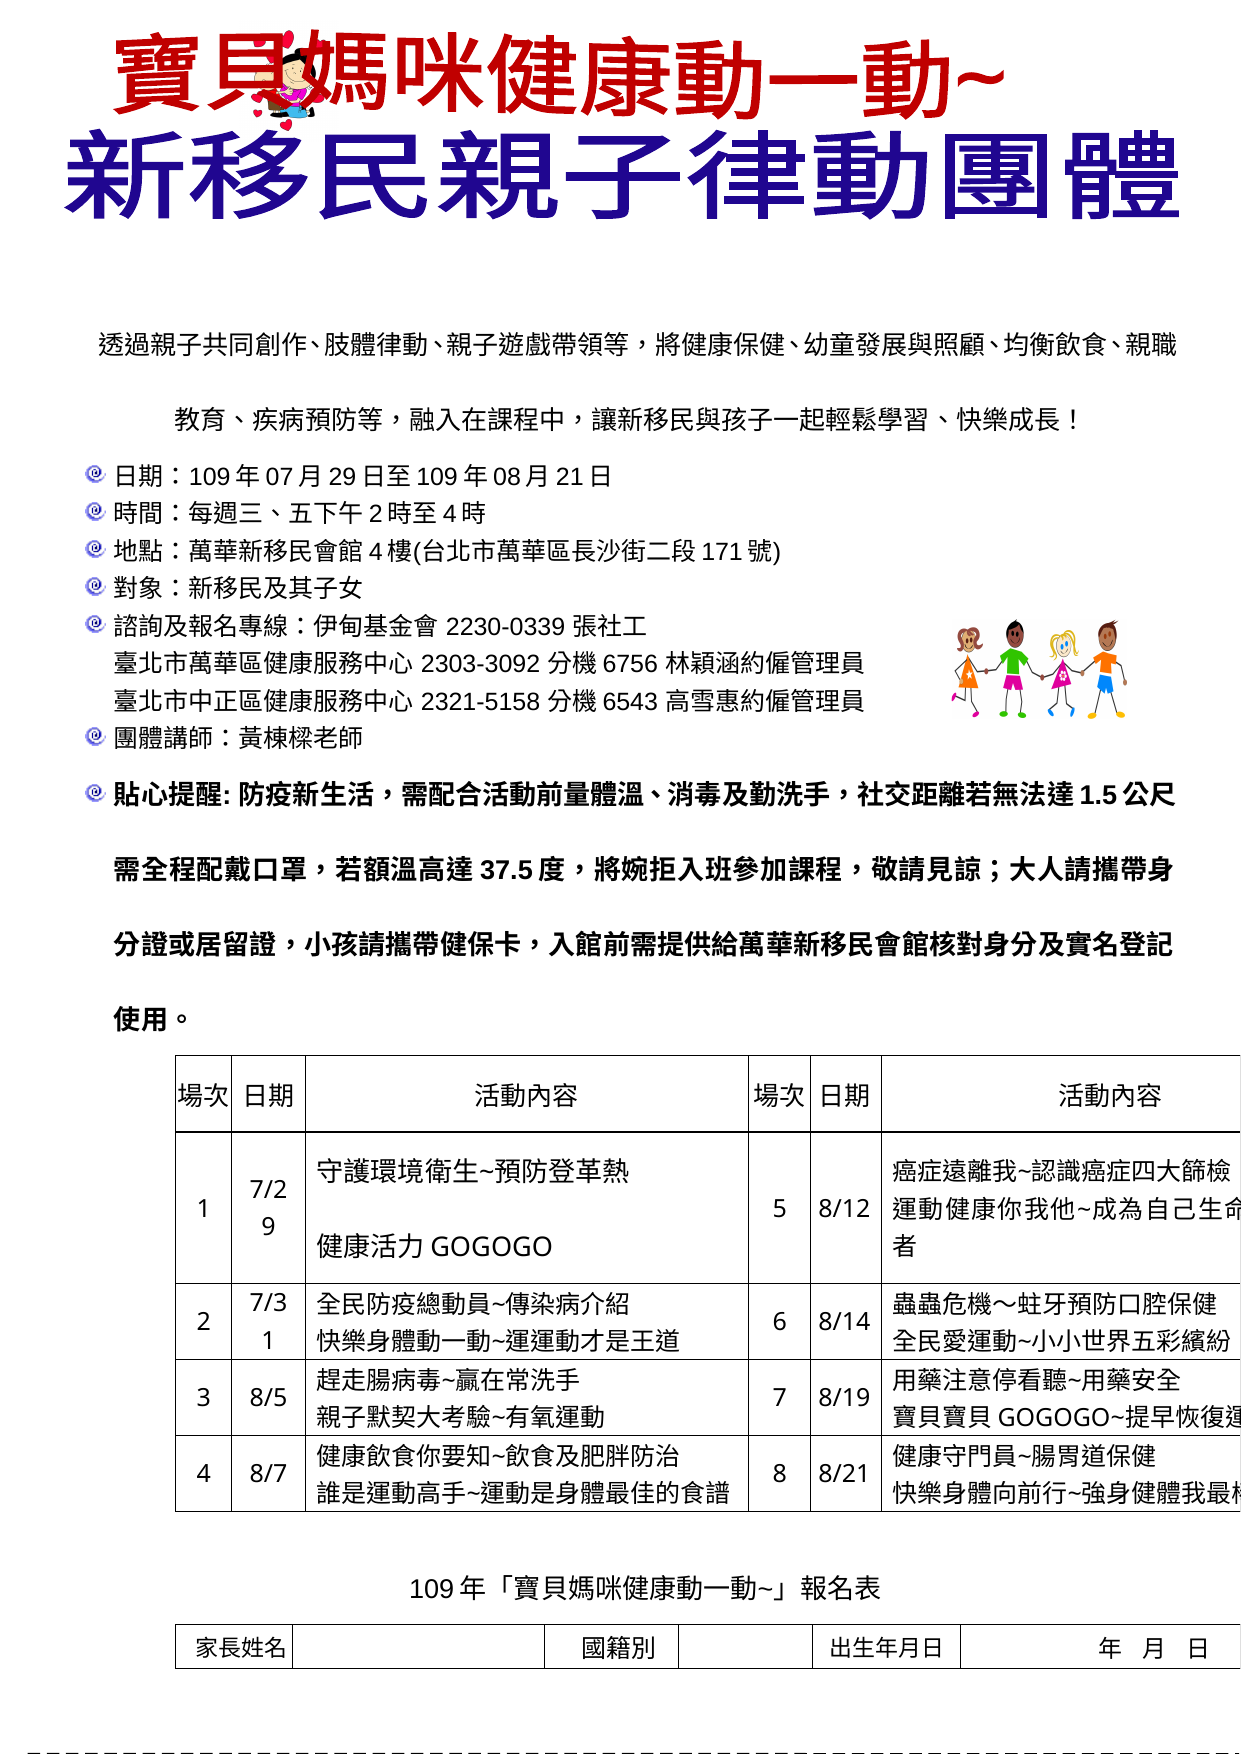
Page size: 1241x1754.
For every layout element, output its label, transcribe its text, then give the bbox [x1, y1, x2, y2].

picture [85, 727, 106, 746]
table_cell 8 [749, 1436, 810, 1511]
list 日期：109年07月29日至109年08月21日 [84, 455, 1177, 493]
table_cell 健康守門員~腸胃道保健 快樂身體向前行~強身健體我最棒 [882, 1436, 1240, 1511]
text [1127, 643, 1177, 680]
table_header 出生年月日 [813, 1625, 960, 1668]
table_cell 蟲蟲危機〜蛀牙預防口腔保健 全民愛運動~小小世界五彩繽紛 [882, 1284, 1240, 1358]
picture [238, 20, 339, 142]
table_cell 7/31 [232, 1284, 305, 1358]
list 對象：新移民及其子女 [84, 568, 1177, 605]
table_header 日期 [811, 1056, 881, 1131]
list 團體講師：黃棟樑老師 [84, 718, 1177, 755]
table_cell 用藥注意停看聽~用藥安全 寶貝寶貝GOGOGO~提早恢復運動習慣 [882, 1360, 1240, 1434]
picture [325, 54, 339, 94]
picture [85, 784, 106, 802]
table_header 日期 [232, 1056, 305, 1131]
table_cell 2 [176, 1284, 231, 1358]
table_header 活動內容 [306, 1056, 748, 1131]
table_cell 8/21 [811, 1436, 881, 1511]
list 貼心提醒: 防疫新生活，需配合活動前量體溫、消毒及勤洗手，社交距離若無法達1.5公尺需全程配戴口罩，若額溫高達37.5度，將婉拒入班參加課程，敬請見諒；大人請攜帶身分證或居留證，小孩請攜帶健保卡，入館前需提供給萬華新移民會館核對身分及實名登記使用。 [84, 755, 1177, 1055]
picture [85, 502, 106, 521]
picture [85, 465, 106, 483]
text 透過親子共同創作、肢體律動、親子遊戲帶領等，將健康保健、幼童發展與照顧、均衡飲食、親職教育、疾病預防等，融入在課程中，讓新移民與孩子一起輕鬆學習、快樂成長！ [84, 305, 1177, 455]
table_header 場次 [749, 1056, 810, 1131]
table_cell 趕走腸病毒~贏在常洗手 親子默契大考驗~有氧運動 [306, 1360, 748, 1434]
table_cell 7 [749, 1360, 810, 1434]
table_cell 5 [749, 1133, 810, 1282]
picture [238, 73, 273, 80]
picture [85, 577, 106, 596]
table_cell 癌症遠離我~認識癌症四大篩檢 運動健康你我他~成為自己生命的發球者 [882, 1133, 1240, 1282]
table_header 年 月 日 [961, 1625, 1240, 1668]
picture [238, 41, 273, 49]
list 時間：每週三、五下午2時至4時 [84, 493, 1177, 530]
text 109年「寶貝媽咪健康動一動~」報名表 [114, 1549, 1177, 1624]
table_header 國籍別 [545, 1625, 678, 1668]
table_cell 3 [176, 1360, 231, 1434]
table_cell 8/5 [232, 1360, 305, 1434]
text 臺北市中正區健康服務中心 2321-5158 分機6543 高雪惠約僱管理員 [114, 680, 951, 718]
list 地點：萬華新移民會館4樓(台北市萬華區長沙街二段171號) [84, 530, 1206, 568]
table_header [293, 1625, 544, 1668]
table_cell 全民防疫總動員~傳染病介紹 快樂身體動一動~運運動才是王道 [306, 1284, 748, 1358]
table_header 活動內容 [882, 1056, 1240, 1131]
picture [85, 615, 106, 633]
table_cell 6 [749, 1284, 810, 1358]
table_cell 7/29 [232, 1133, 305, 1282]
picture [951, 619, 1127, 719]
picture [311, 55, 322, 80]
table_header [679, 1625, 812, 1668]
table_cell 4 [176, 1436, 231, 1511]
picture [238, 57, 273, 65]
table_cell 守護環境衛生~預防登革熱 健康活力GOGOGO [306, 1133, 748, 1282]
table_cell 健康飲食你要知~飲食及肥胖防治 誰是運動高手~運動是身體最佳的食譜 [306, 1436, 748, 1511]
picture [85, 540, 106, 558]
table_cell 8/12 [811, 1133, 881, 1282]
table_header 場次 [176, 1056, 231, 1131]
list 諮詢及報名專線：伊甸基金會 2230-0339 張社工 [84, 605, 1177, 643]
text [1127, 680, 1177, 718]
table_header 家長姓名 [176, 1625, 292, 1668]
table_cell 1 [176, 1133, 231, 1282]
table_cell 8/7 [232, 1436, 305, 1511]
text 臺北市萬華區健康服務中心 2303-3092 分機6756 林穎涵約僱管理員 [114, 643, 951, 680]
table_cell 8/19 [811, 1360, 881, 1434]
table_cell 8/14 [811, 1284, 881, 1358]
